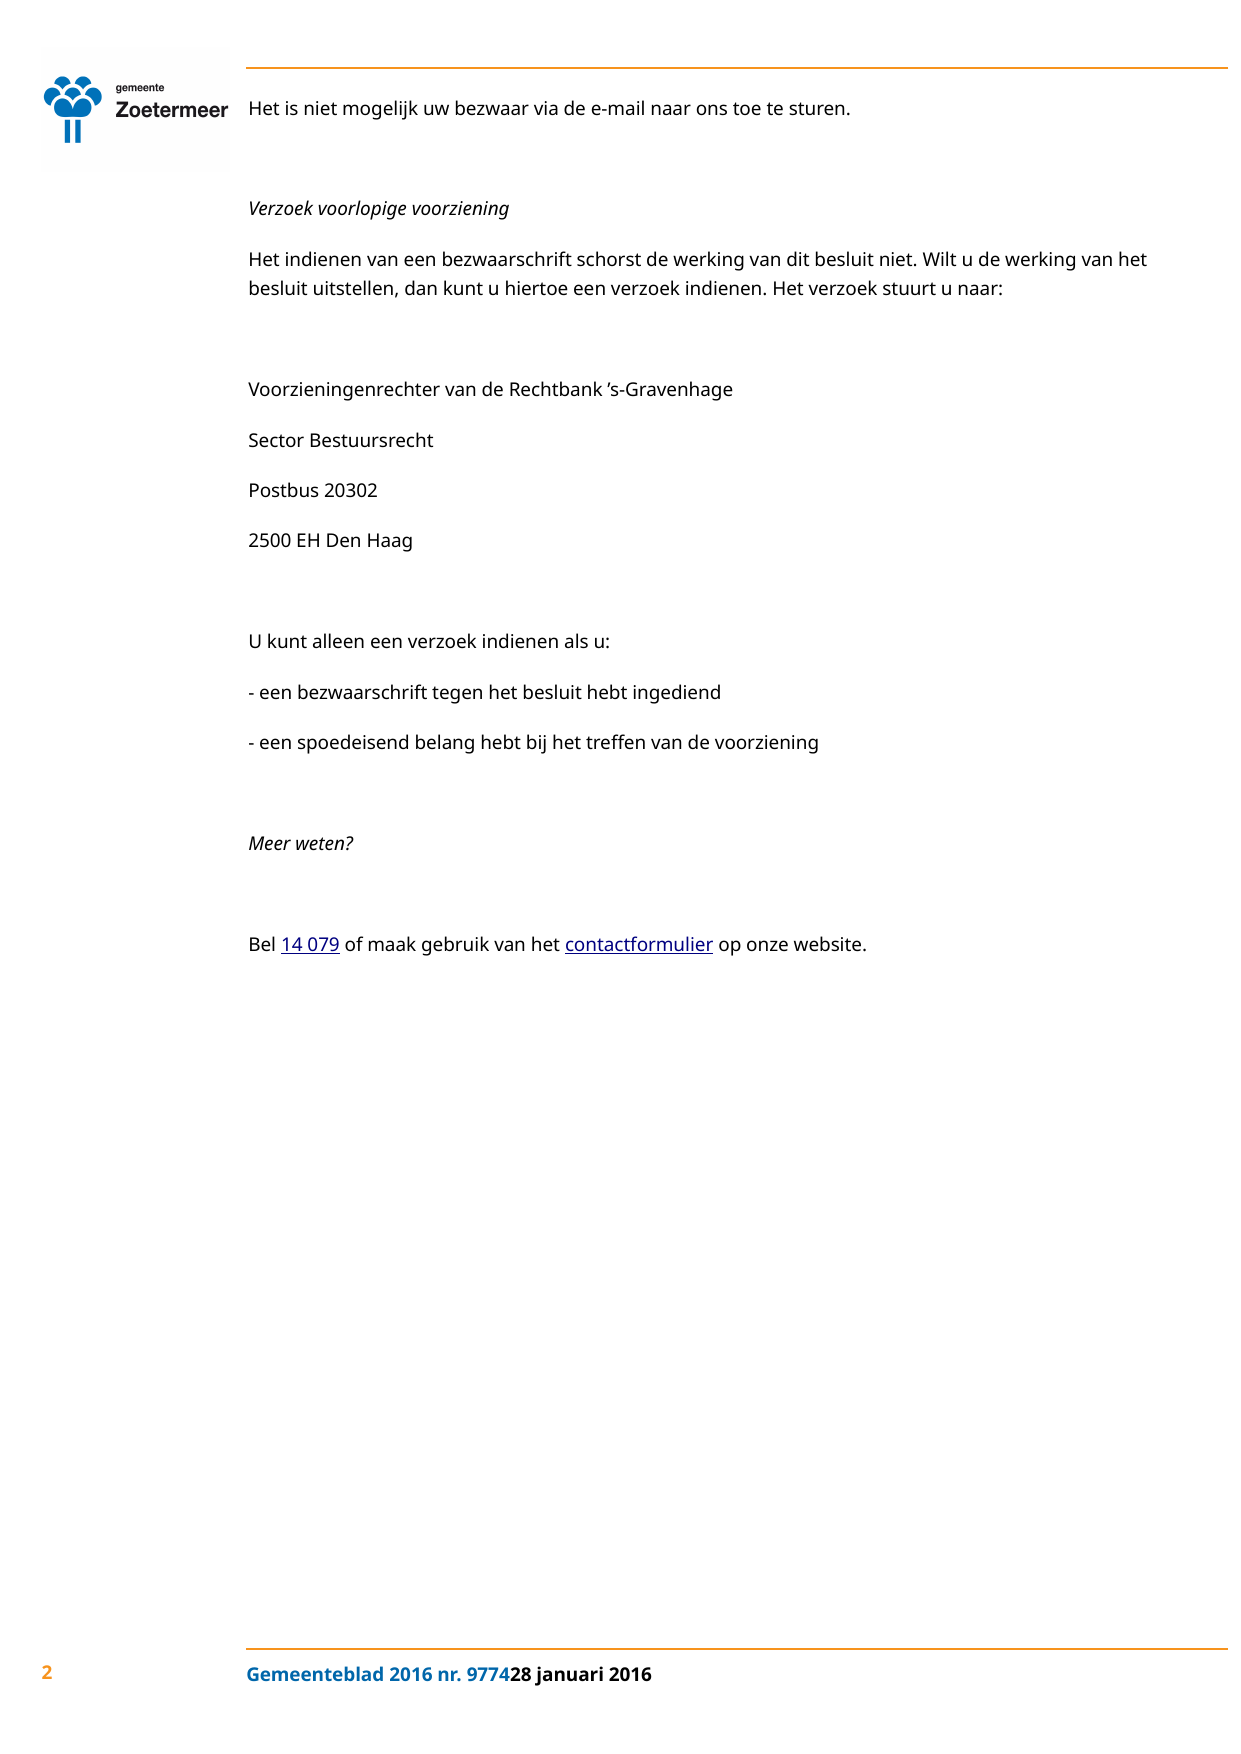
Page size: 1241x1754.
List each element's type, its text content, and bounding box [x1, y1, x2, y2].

text Verzoek voorlopige voorziening [248, 196, 1152, 221]
picture [41, 47, 231, 172]
text Voorzieningenrechter van de Rechtbank ’s-Gravenhage [248, 376, 1152, 402]
text Het indienen van een bezwaarschrift schorst de werking van dit besluit niet. Wilt u de werking van het besluit uitstellen, dan kunt u hiertoe een verzoek indienen. Het verzoek stuurt u naar: [248, 246, 1152, 301]
text Het is niet mogelijk uw bezwaar via de e-mail naar ons toe te sturen. [248, 95, 1152, 121]
text Bel 14 079 of maak gebruik van het contactformulier op onze website. [248, 931, 1152, 957]
text 2500 EH Den Haag [248, 528, 1152, 553]
text - een spoedeisend belang hebt bij het treffen van de voorziening [248, 729, 1152, 755]
text Sector Bestuursrecht [248, 427, 1152, 453]
text Meer weten? [248, 830, 1152, 856]
text U kunt alleen een verzoek indienen als u: [248, 628, 1152, 654]
text - een bezwaarschrift tegen het besluit hebt ingediend [248, 679, 1152, 705]
text Postbus 20302 [248, 477, 1152, 503]
